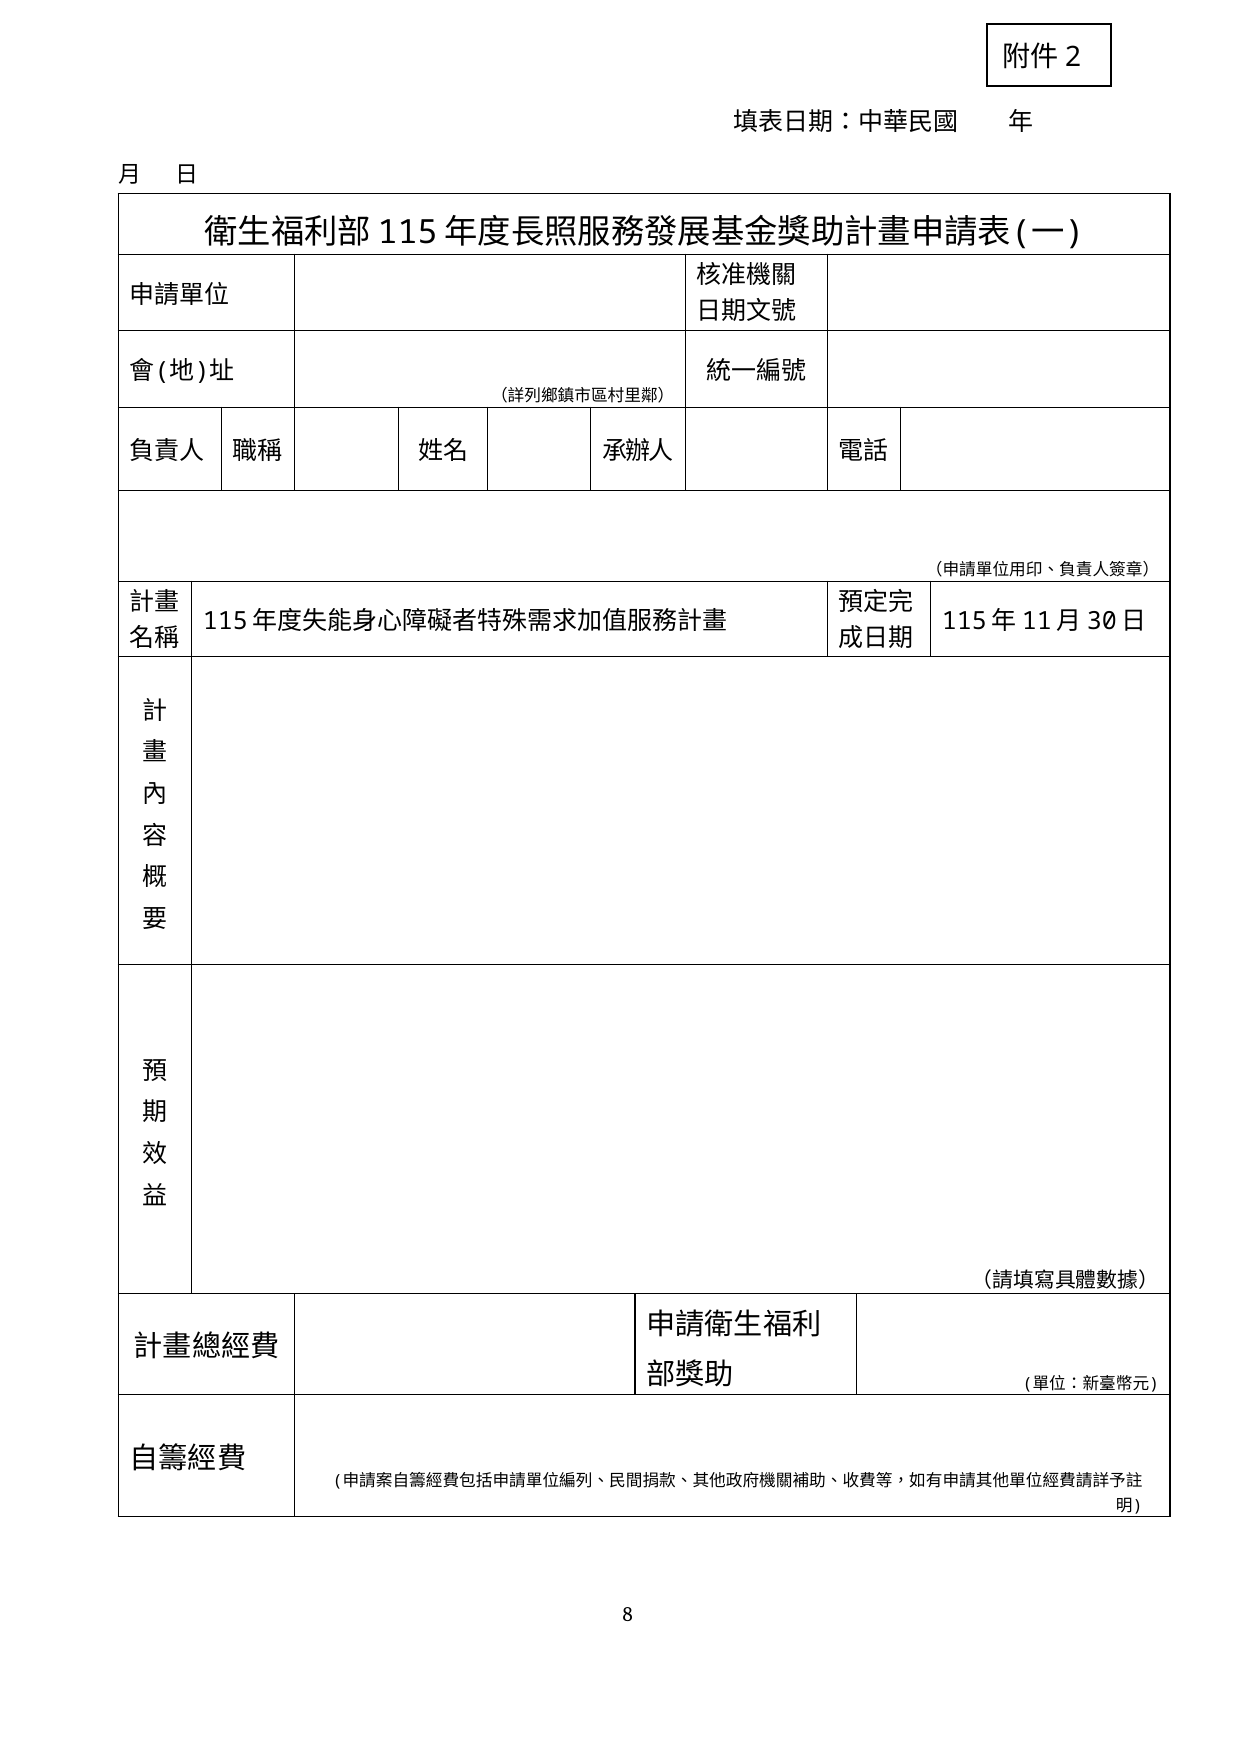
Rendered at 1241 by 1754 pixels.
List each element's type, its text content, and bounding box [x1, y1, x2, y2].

table_cell [295, 408, 398, 490]
table_cell （詳列鄉鎮市區村里鄰） [295, 331, 685, 407]
table_cell [828, 255, 1169, 330]
table_cell 核准機關 日期文號 [686, 255, 827, 330]
table_cell 申請衛生福利部獎助 [636, 1294, 856, 1394]
table_cell 預定完成日期 [828, 582, 930, 656]
table_cell [295, 1294, 634, 1394]
table_cell [192, 657, 1169, 964]
table_cell 承辦人 [591, 408, 685, 490]
table_cell [828, 331, 1169, 407]
table_header 衛生福利部115年度長照服務發展基金獎助計畫申請表(一) [119, 194, 1169, 253]
table_cell 職稱 [222, 408, 294, 490]
text 填表日期：中華民國 年 月 日 [118, 89, 1037, 193]
table_cell 統一編號 [686, 331, 827, 407]
table_cell 申請單位 [119, 255, 294, 330]
table_cell (單位：新臺幣元) [857, 1294, 1169, 1394]
table_cell 自籌經費 [119, 1395, 294, 1516]
table_cell (申請案自籌經費包括申請單位編列、民間捐款、其他政府機關補助、收費等，如有申請其他單位經費請詳予註明) [295, 1395, 1169, 1516]
table_cell 115年11月30日 [931, 582, 1169, 656]
table_cell 115年度失能身心障礙者特殊需求加值服務計畫 [192, 582, 827, 656]
table_cell 負責人 [119, 408, 221, 490]
table_cell 計 畫 內 容 概 要 [119, 657, 191, 964]
table_cell （請填寫具體數據） [192, 965, 1169, 1293]
table_cell （申請單位用印、負責人簽章） [119, 491, 1169, 581]
table_cell [901, 408, 1169, 490]
table_cell [686, 408, 827, 490]
table_cell 計畫 名稱 [119, 582, 191, 656]
table_cell [295, 255, 685, 330]
table_cell 預 期 效 益 [119, 965, 191, 1293]
table_cell [488, 408, 590, 490]
table_cell 電話 [828, 408, 900, 490]
table_cell 計畫總經費 [119, 1294, 294, 1394]
table_cell 姓名 [399, 408, 487, 490]
table_cell 會(地)址 [119, 331, 294, 407]
